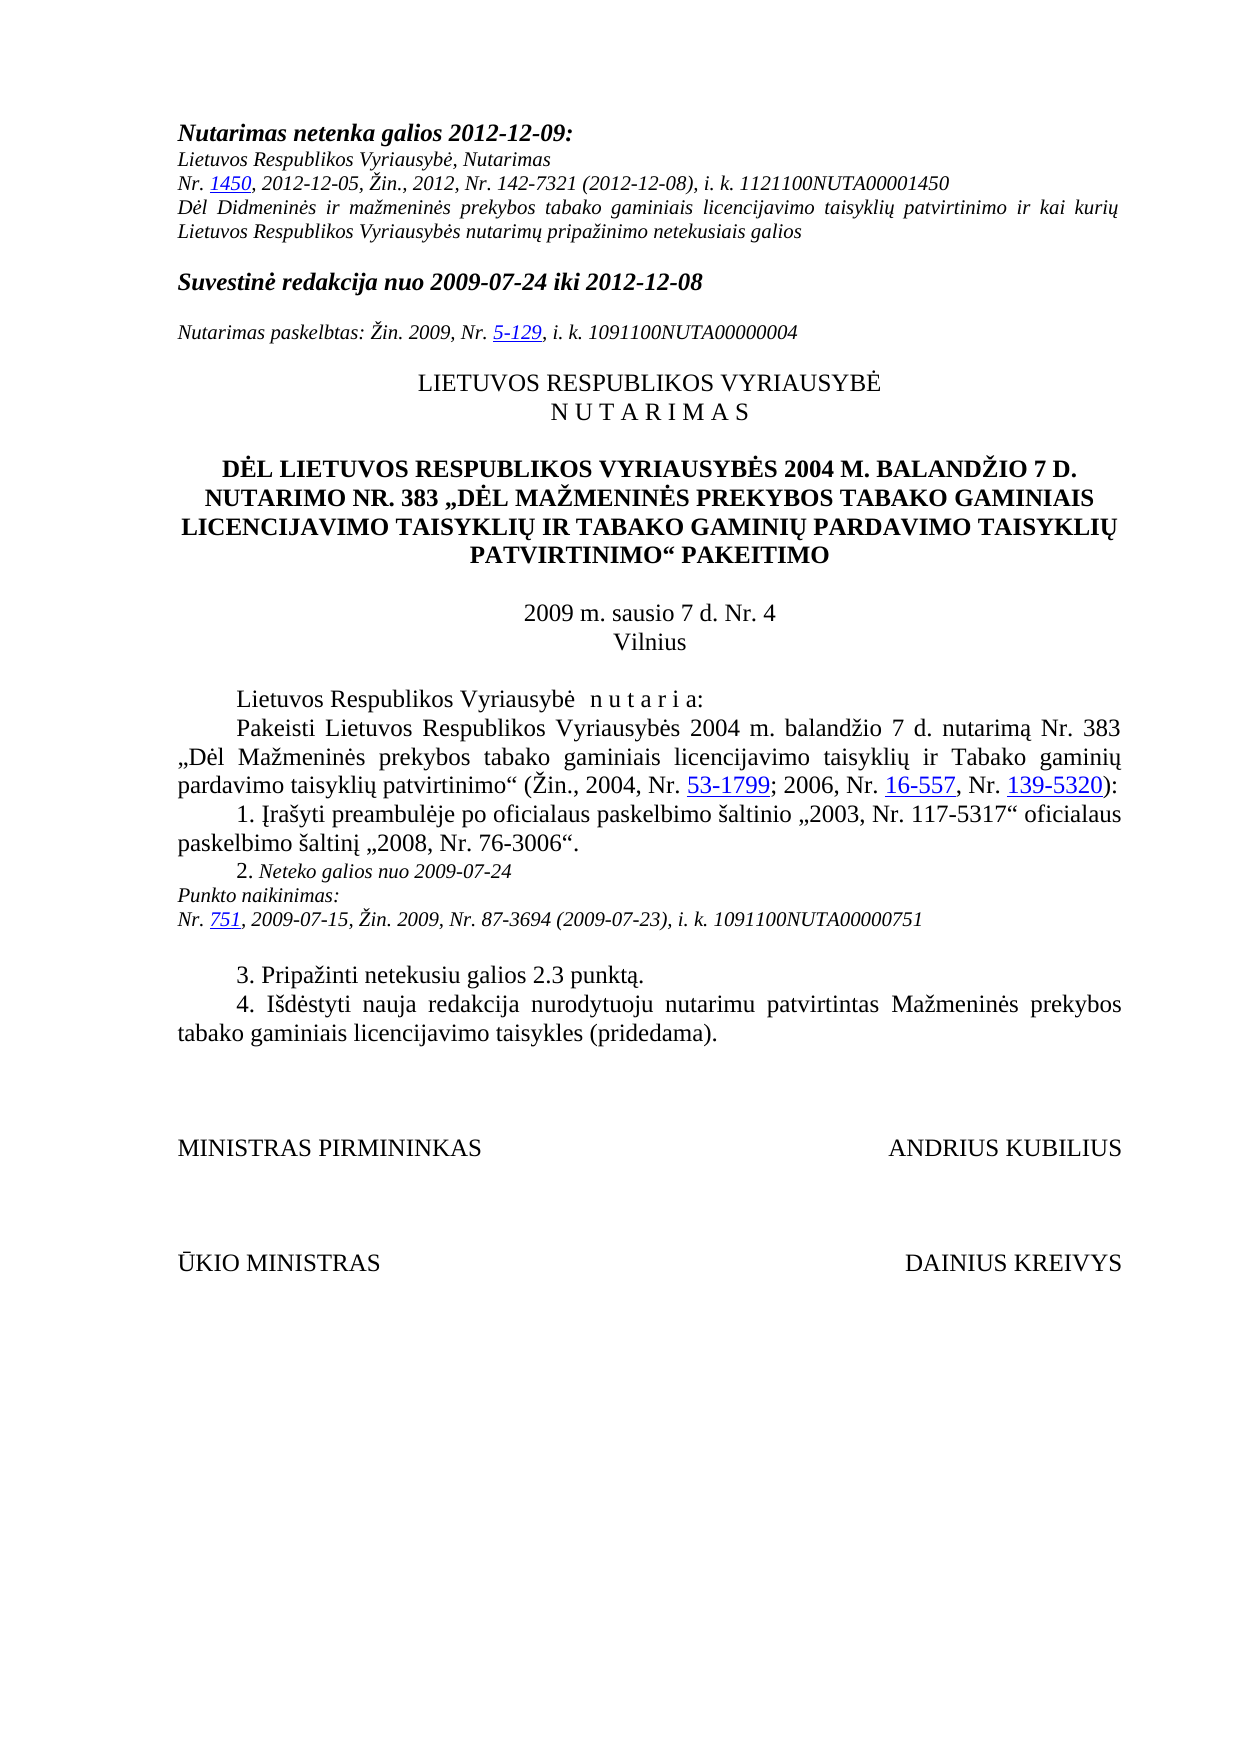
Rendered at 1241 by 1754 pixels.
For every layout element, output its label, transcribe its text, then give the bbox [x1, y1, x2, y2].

text 4. Išdėstyti nauja redakcija nurodytuoju nutarimu patvirtintas Mažmeninės prekybos tabako gaminiais licencijavimo taisykles (pridedama). [177, 989, 1122, 1046]
text Pakeisti Lietuvos Respublikos Vyriausybės 2004 m. balandžio 7 d. nutarimą Nr. 383 „Dėl Mažmeninės prekybos tabako gaminiais licencijavimo taisyklių ir Tabako gaminių pardavimo taisyklių patvirtinimo“ (Žin., 2004, Nr. 53-1799; 2006, Nr. 16-557, Nr. 139-5320): [177, 713, 1122, 799]
text 1. Įrašyti preambulėje po oficialaus paskelbimo šaltinio „2003, Nr. 117-5317“ oficialaus paskelbimo šaltinį „2008, Nr. 76-3006“. [177, 799, 1122, 857]
text Nr. 1450, 2012-12-05, Žin., 2012, Nr. 142-7321 (2012-12-08), i. k. 1121100NUTA00001450 [177, 171, 1122, 195]
text ŪKIO MINISTRAS DAINIUS KREIVYS [177, 1248, 1122, 1276]
text 2. Neteko galios nuo 2009-07-24 [177, 857, 1122, 883]
text Vilnius [177, 627, 1122, 656]
text MINISTRAS PIRMININKAS ANDRIUS KUBILIUS [177, 1133, 1122, 1161]
text Punkto naikinimas: [177, 883, 1122, 907]
text DĖL lietuvos respublikos vyriausybės 2004 m. balandžio 7 d. nutarimo Nr. 383 „DĖL MAŽMENINĖS PREKYBOS tabako gaminiais licencijavimo taisyklių ir Tabako gaminių pardavimo taisyklių patvirtinimo“ pakeitimo [177, 454, 1122, 569]
text Nutarimas paskelbtas: Žin. 2009, Nr. 5-129, i. k. 1091100NUTA00000004 [177, 320, 1122, 344]
text 2009 m. sausio 7 d. Nr. 4 [177, 598, 1122, 627]
text Nr. 751, 2009-07-15, Žin. 2009, Nr. 87-3694 (2009-07-23), i. k. 1091100NUTA00000751 [177, 907, 1122, 931]
text Lietuvos Respublikos Vyriausybė nutaria: [177, 684, 1122, 713]
text Nutarimas netenka galios 2012-12-09: [177, 118, 1122, 147]
text 3. Pripažinti netekusiu galios 2.3 punktą. [177, 960, 1122, 989]
text Lietuvos Respublikos Vyriausybė [177, 368, 1122, 397]
text Suvestinė redakcija nuo 2009-07-24 iki 2012-12-08 [177, 267, 1122, 296]
text NUTARIMAS [177, 397, 1122, 426]
text Lietuvos Respublikos Vyriausybė, Nutarimas [177, 147, 1122, 171]
text Dėl Didmeninės ir mažmeninės prekybos tabako gaminiais licencijavimo taisyklių patvirtinimo ir kai kurių Lietuvos Respublikos Vyriausybės nutarimų pripažinimo netekusiais galios [177, 195, 1122, 243]
